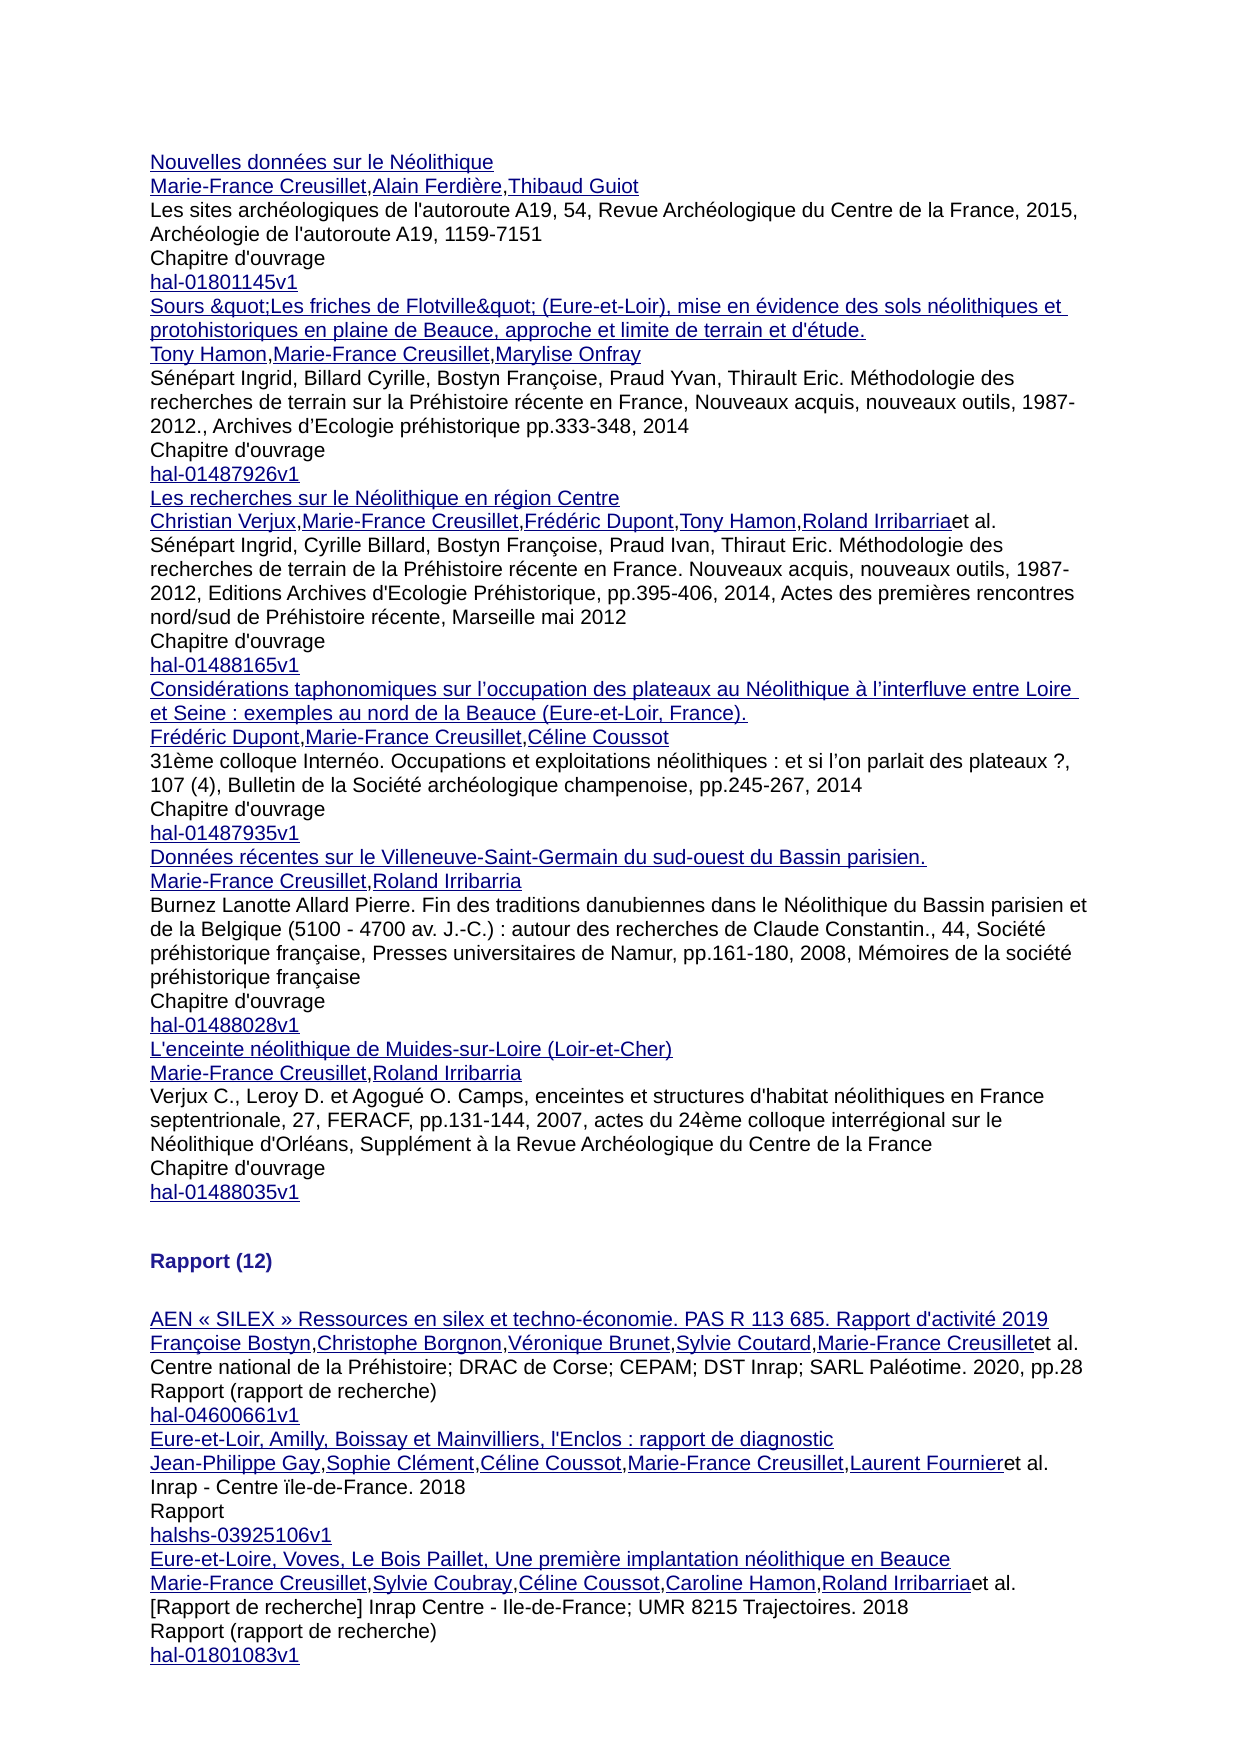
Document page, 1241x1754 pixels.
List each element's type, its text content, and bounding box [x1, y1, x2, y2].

table_cell Les recherches sur le Néolithique en région Centre Christian Verjux,Marie-France Creusillet,Frédéric Dupont,Tony Hamon,Roland Irribarriaet al. Sénépart Ingrid, Cyrille Billard, Bostyn Françoise, Praud Ivan, Thiraut Eric. Méthodologie des recherches de terrain de la Préhistoire récente en France. Nouveaux acquis, nouveaux outils, 1987-2012, Editions Archives d'Ecologie Préhistorique, pp.395-406, 2014, Actes des premières rencontres nord/sud de Préhistoire récente, Marseille mai 2012 Chapitre d'ouvrage hal-01488165v1 [150, 485, 1090, 677]
subtitle Rapport (12) [150, 1249, 1090, 1273]
table_cell Eure-et-Loire, Voves, Le Bois Paillet, Une première implantation néolithique en Beauce Marie-France Creusillet,Sylvie Coubray,Céline Coussot,Caroline Hamon,Roland Irribarriaet al. [Rapport de recherche] Inrap Centre - Ile-de-France; UMR 8215 Trajectoires. 2018 Rapport (rapport de recherche) hal-01801083v1 [150, 1547, 1090, 1667]
table_cell Nouvelles données sur le Néolithique Marie-France Creusillet,Alain Ferdière,Thibaud Guiot Les sites archéologiques de l'autoroute A19, 54, Revue Archéologique du Centre de la France, 2015, Archéologie de l'autoroute A19, 1159-7151 Chapitre d'ouvrage hal-01801145v1 [150, 150, 1090, 294]
table_cell Sours &quot;Les friches de Flotville&quot; (Eure-et-Loir), mise en évidence des sols néolithiques et protohistoriques en plaine de Beauce, approche et limite de terrain et d'étude. Tony Hamon,Marie-France Creusillet,Marylise Onfray Sénépart Ingrid, Billard Cyrille, Bostyn Françoise, Praud Yvan, Thirault Eric. Méthodologie des recherches de terrain sur la Préhistoire récente en France, Nouveaux acquis, nouveaux outils, 1987-2012., Archives d’Ecologie préhistorique pp.333-348, 2014 Chapitre d'ouvrage hal-01487926v1 [150, 294, 1090, 485]
table_cell Eure-et-Loir, Amilly, Boissay et Mainvilliers, l'Enclos : rapport de diagnostic Jean-Philippe Gay,Sophie Clément,Céline Coussot,Marie-France Creusillet,Laurent Fournieret al. Inrap - Centre ïle-de-France. 2018 Rapport halshs-03925106v1 [150, 1427, 1090, 1547]
table_header AEN « SILEX » Ressources en silex et techno-économie. PAS R 113 685. Rapport d'activité 2019 Françoise Bostyn,Christophe Borgnon,Véronique Brunet,Sylvie Coutard,Marie-France Creusilletet al. Centre national de la Préhistoire; DRAC de Corse; CEPAM; DST Inrap; SARL Paléotime. 2020, pp.28 Rapport (rapport de recherche) hal-04600661v1 [150, 1307, 1090, 1427]
table_cell L'enceinte néolithique de Muides-sur-Loire (Loir-et-Cher) Marie-France Creusillet,Roland Irribarria Verjux C., Leroy D. et Agogué O. Camps, enceintes et structures d'habitat néolithiques en France septentrionale, 27, FERACF, pp.131-144, 2007, actes du 24ème colloque interrégional sur le Néolithique d'Orléans, Supplément à la Revue Archéologique du Centre de la France Chapitre d'ouvrage hal-01488035v1 [150, 1036, 1090, 1204]
table_cell Données récentes sur le Villeneuve-Saint-Germain du sud-ouest du Bassin parisien. Marie-France Creusillet,Roland Irribarria Burnez Lanotte Allard Pierre. Fin des traditions danubiennes dans le Néolithique du Bassin parisien et de la Belgique (5100 - 4700 av. J.-C.) : autour des recherches de Claude Constantin., 44, Société préhistorique française, Presses universitaires de Namur, pp.161-180, 2008, Mémoires de la société préhistorique française Chapitre d'ouvrage hal-01488028v1 [150, 845, 1090, 1036]
table_cell Considérations taphonomiques sur l’occupation des plateaux au Néolithique à l’interfluve entre Loire et Seine : exemples au nord de la Beauce (Eure-et-Loir, France). Frédéric Dupont,Marie-France Creusillet,Céline Coussot 31ème colloque Internéo. Occupations et exploitations néolithiques : et si l’on parlait des plateaux ?, 107 (4), Bulletin de la Société archéologique champenoise, pp.245-267, 2014 Chapitre d'ouvrage hal-01487935v1 [150, 677, 1090, 845]
